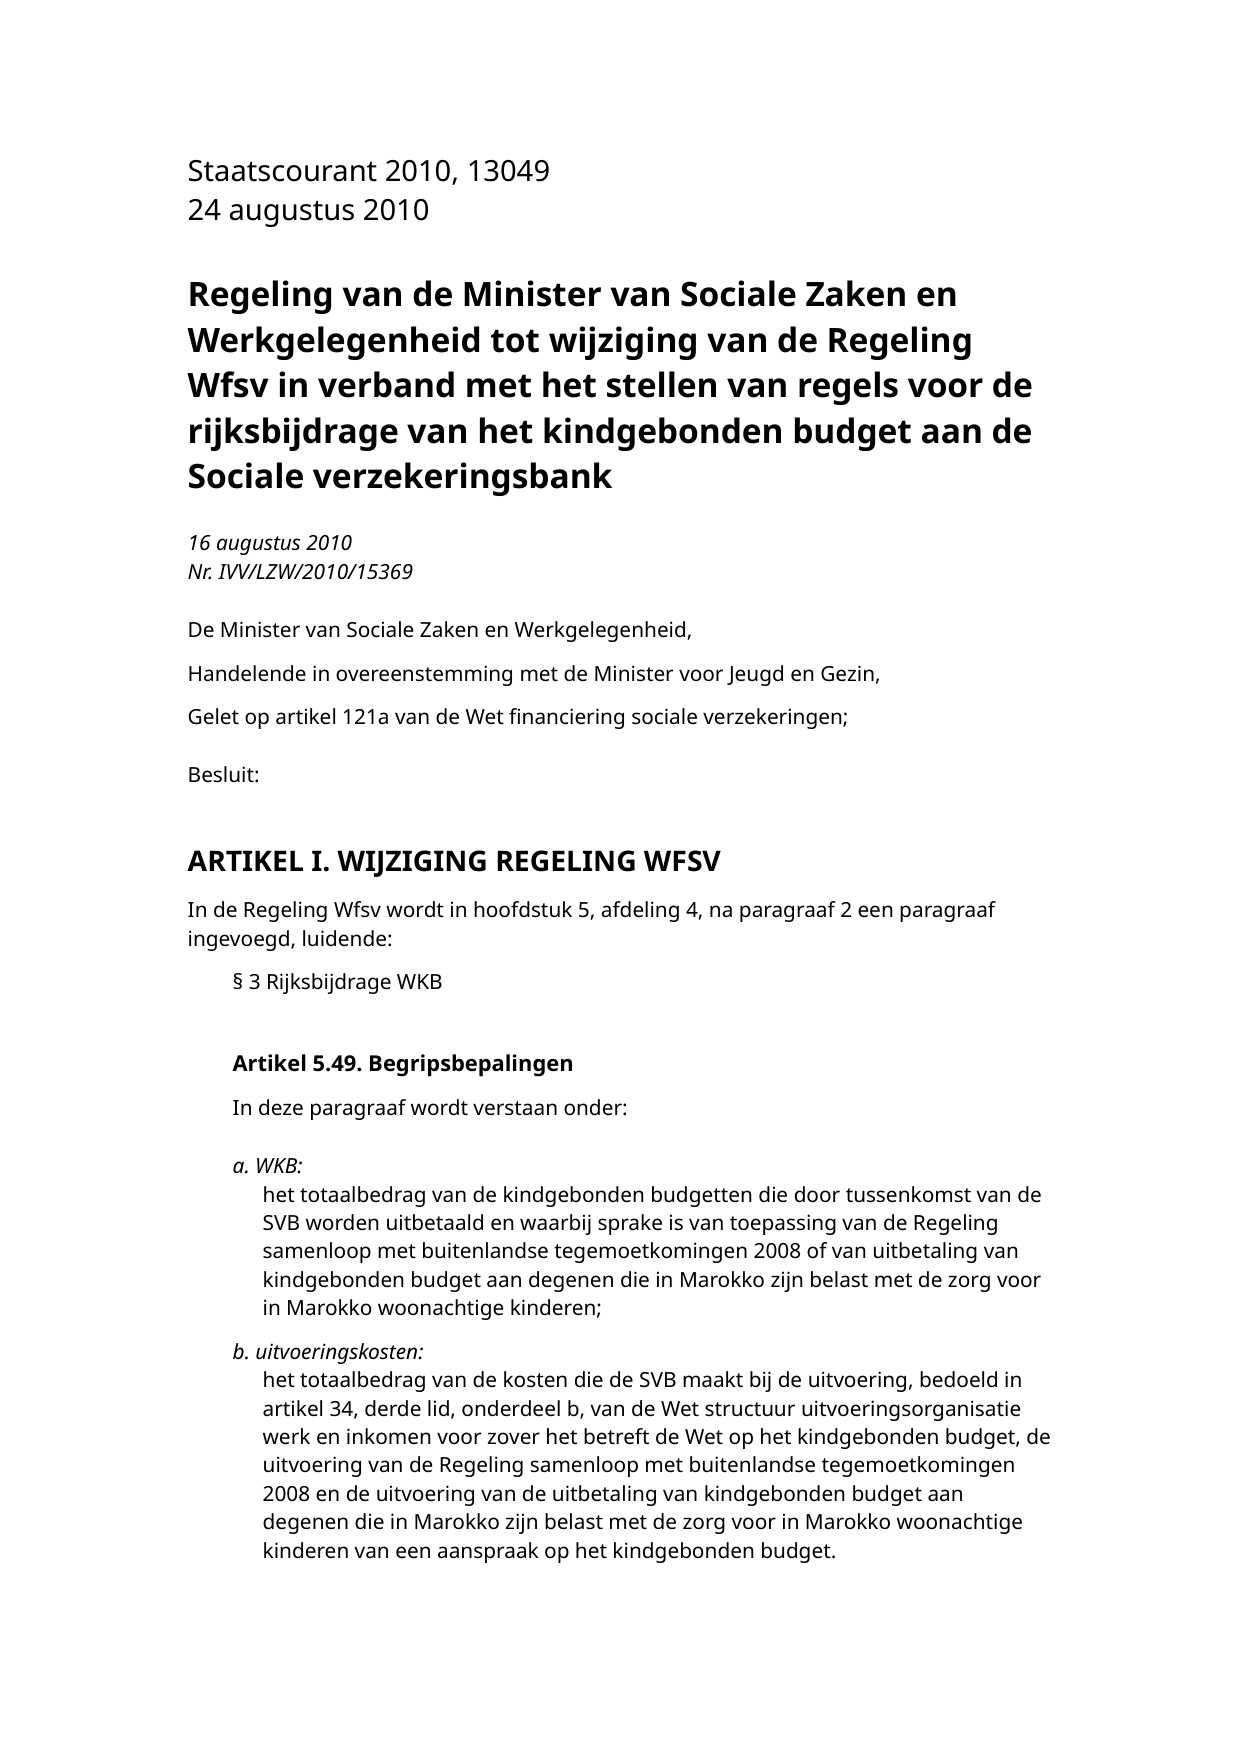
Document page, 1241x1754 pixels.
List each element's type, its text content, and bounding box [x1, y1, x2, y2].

text De Minister van Sociale Zaken en Werkgelegenheid, [187, 615, 1053, 644]
text b. uitvoeringskosten: [232, 1337, 1053, 1365]
text het totaalbedrag van de kindgebonden budgetten die door tussenkomst van de SVB worden uitbetaald en waarbij sprake is van toepassing van de Regeling samenloop met buitenlandse tegemoetkomingen 2008 of van uitbetaling van kindgebonden budget aan degenen die in Marokko zijn belast met de zorg voor in Marokko woonachtige kinderen; [262, 1180, 1053, 1322]
text 24 augustus 2010 [187, 190, 1053, 229]
text Handelende in overeenstemming met de Minister voor Jeugd en Gezin, [187, 659, 1053, 687]
subtitle § 3 Rijksbijdrage WKB [232, 967, 1053, 996]
subtitle Artikel 5.49. Begripsbepalingen [232, 1048, 1053, 1078]
text In deze paragraaf wordt verstaan onder: [232, 1093, 1053, 1121]
text Nr. IVV/LZW/2010/15369 [187, 557, 1053, 585]
text 16 augustus 2010 [187, 528, 1053, 557]
text Besluit: [187, 761, 1053, 789]
text Gelet op artikel 121a van de Wet financiering sociale verzekeringen; [187, 702, 1053, 731]
text Staatscourant 2010, 13049 [187, 150, 1053, 190]
subtitle ARTIKEL I. WIJZIGING REGELING WFSV [187, 842, 1053, 880]
text In de Regeling Wfsv wordt in hoofdstuk 5, afdeling 4, na paragraaf 2 een paragraaf ingevoegd, luidende: [187, 895, 1053, 952]
subtitle Regeling van de Minister van Sociale Zaken en Werkgelegenheid tot wijziging van de Regeling Wfsv in verband met het stellen van regels voor de rijksbijdrage van het kindgebonden budget aan de Sociale verzekeringsbank [187, 271, 1053, 498]
text het totaalbedrag van de kosten die de SVB maakt bij de uitvoering, bedoeld in artikel 34, derde lid, onderdeel b, van de Wet structuur uitvoeringsorganisatie werk en inkomen voor zover het betreft de Wet op het kindgebonden budget, de uitvoering van de Regeling samenloop met buitenlandse tegemoetkomingen 2008 en de uitvoering van de uitbetaling van kindgebonden budget aan degenen die in Marokko zijn belast met de zorg voor in Marokko woonachtige kinderen van een aanspraak op het kindgebonden budget. [262, 1365, 1053, 1564]
text a. WKB: [232, 1151, 1053, 1180]
